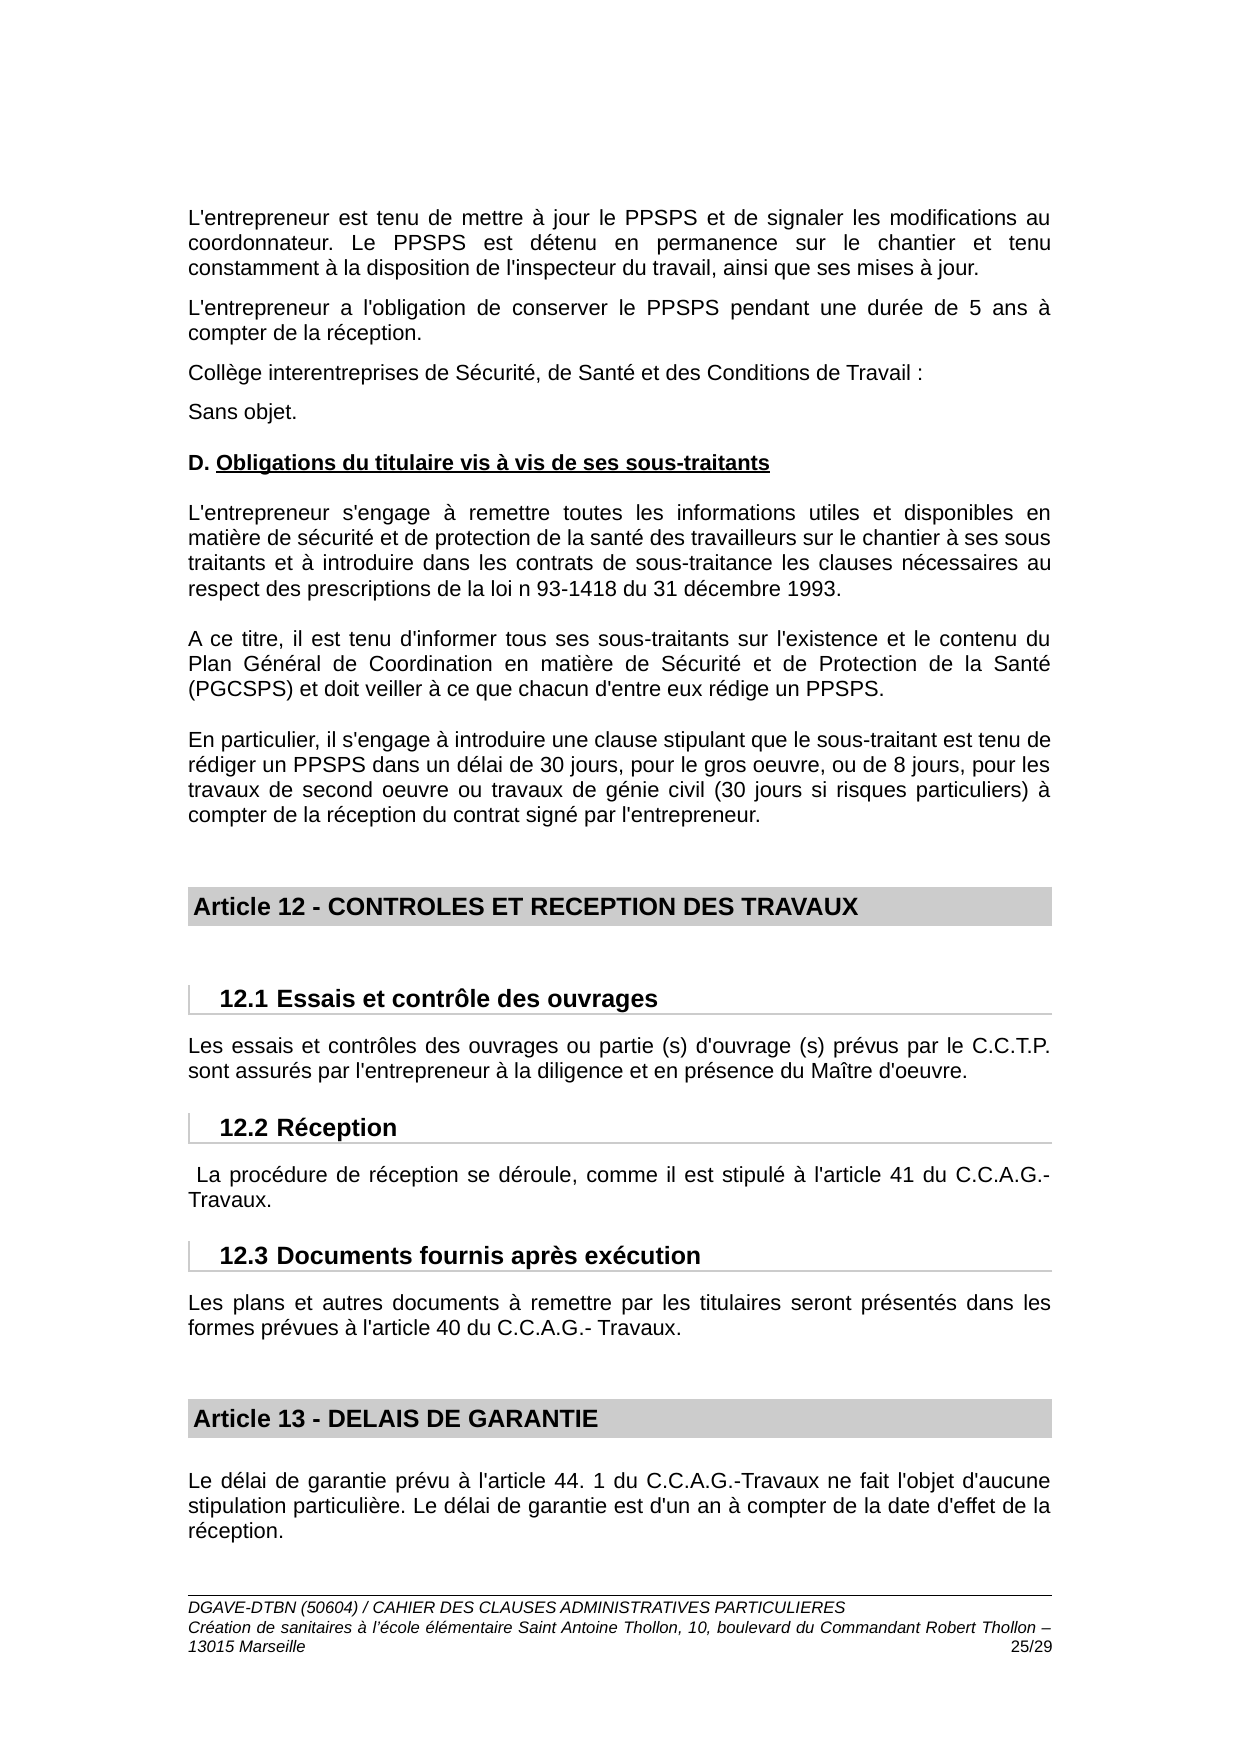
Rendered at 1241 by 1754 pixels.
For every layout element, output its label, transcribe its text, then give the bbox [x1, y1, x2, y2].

text Sans objet. [188, 399, 1052, 424]
text En particulier, il s'engage à introduire une clause stipulant que le sous-traitant est tenu de rédiger un PPSPS dans un délai de 30 jours, pour le gros oeuvre, ou de 8 jours, pour les travaux de second oeuvre ou travaux de génie civil (30 jours si risques particuliers) à compter de la réception du contrat signé par l'entrepreneur. [188, 727, 1052, 827]
subtitle Essais et contrôle des ouvrages [188, 984, 1052, 1013]
text L'entrepreneur s'engage à remettre toutes les informations utiles et disponibles en matière de sécurité et de protection de la santé des travailleurs sur le chantier à ses sous traitants et à introduire dans les contrats de sous-traitance les clauses nécessaires au respect des prescriptions de la loi n 93-1418 du 31 décembre 1993. [188, 500, 1052, 601]
subtitle CONTROLES ET RECEPTION DES TRAVAUX [190, 889, 1050, 923]
subtitle DELAIS DE GARANTIE [190, 1402, 1050, 1436]
text Le délai de garantie prévu à l'article 44. 1 du C.C.A.G.-Travaux ne fait l'objet d'aucune stipulation particulière. Le délai de garantie est d'un an à compter de la date d'effet de la réception. [188, 1468, 1052, 1543]
text A ce titre, il est tenu d'informer tous ses sous-traitants sur l'existence et le contenu du Plan Général de Coordination en matière de Sécurité et de Protection de la Santé (PGCSPS) et doit veiller à ce que chacun d'entre eux rédige un PPSPS. [188, 626, 1052, 701]
subtitle Documents fournis après exécution [190, 1241, 1052, 1270]
text Les plans et autres documents à remettre par les titulaires seront présentés dans les formes prévues à l'article 40 du C.C.A.G.- Travaux. [188, 1290, 1052, 1340]
text La procédure de réception se déroule, comme il est stipulé à l'article 41 du C.C.A.G.- Travaux. [188, 1161, 1052, 1212]
text L'entrepreneur a l'obligation de conserver le PPSPS pendant une durée de 5 ans à compter de la réception. [188, 294, 1052, 345]
subtitle Réception [190, 1113, 1052, 1142]
text D. Obligations du titulaire vis à vis de ses sous-traitants [188, 449, 1052, 474]
text Collège interentreprises de Sécurité, de Santé et des Conditions de Travail : [188, 359, 1052, 384]
text Les essais et contrôles des ouvrages ou partie (s) d'ouvrage (s) prévus par le C.C.T.P. sont assurés par l'entrepreneur à la diligence et en présence du Maître d'oeuvre. [188, 1033, 1052, 1083]
text L'entrepreneur est tenu de mettre à jour le PPSPS et de signaler les modifications au coordonnateur. Le PPSPS est détenu en permanence sur le chantier et tenu constamment à la disposition de l'inspecteur du travail, ainsi que ses mises à jour. [188, 204, 1052, 280]
